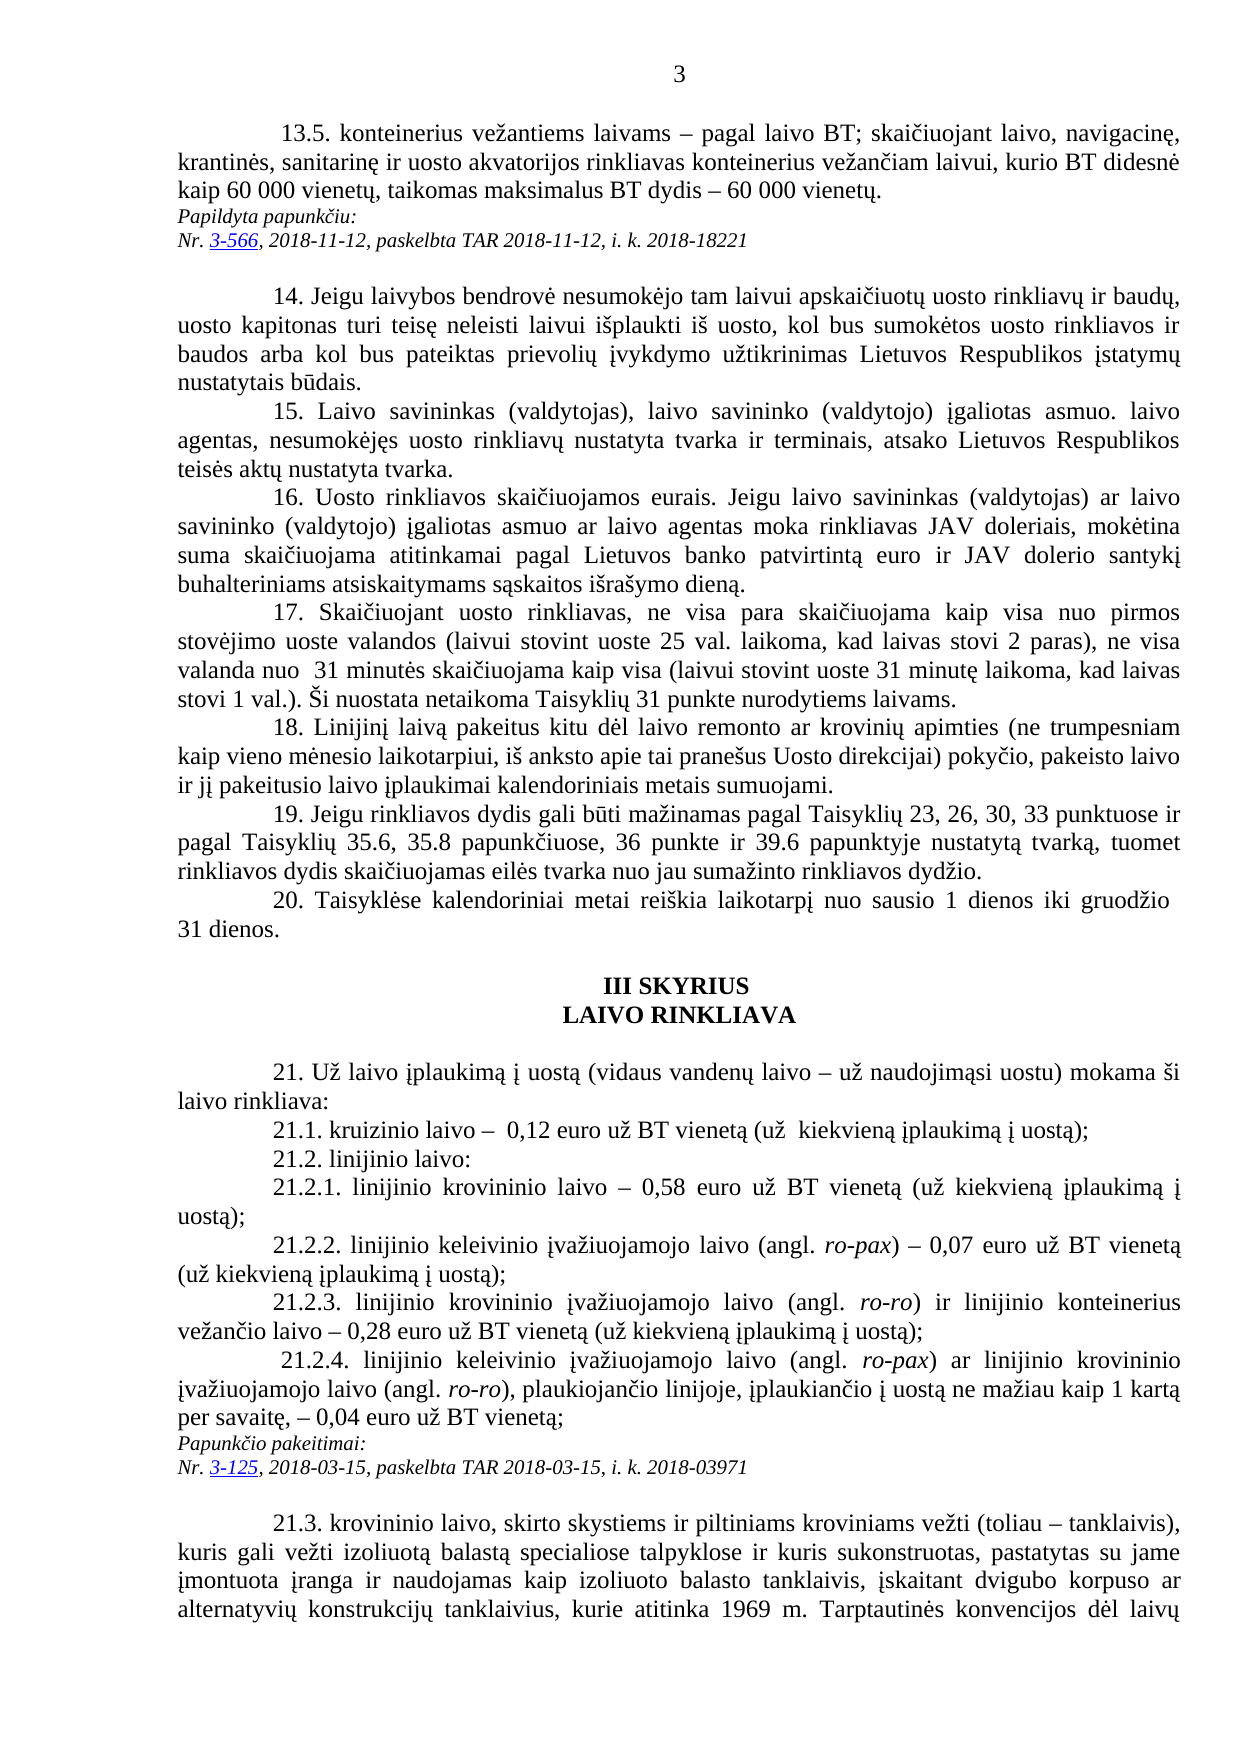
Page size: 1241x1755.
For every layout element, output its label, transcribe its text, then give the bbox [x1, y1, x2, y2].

text 21.2.1. linijinio krovininio laivo – 0,58 euro už BT vienetą (už kiekvieną įplaukimą į uostą); [177, 1172, 1181, 1230]
text LAIVO RINKLIAVA [177, 1000, 1181, 1029]
text 21.2. linijinio laivo: [177, 1144, 1181, 1172]
text 21.2.4. linijinio keleivinio įvažiuojamojo laivo (angl. ro-pax) ar linijinio krovininio įvažiuojamojo laivo (angl. ro-ro), plaukiojančio linijoje, įplaukiančio į uostą ne mažiau kaip 1 kartą per savaitę, – 0,04 euro už BT vienetą; [177, 1345, 1181, 1431]
text 14. Jeigu laivybos bendrovė nesumokėjo tam laivui apskaičiuotų uosto rinkliavų ir baudų, uosto kapitonas turi teisę neleisti laivui išplaukti iš uosto, kol bus sumokėtos uosto rinkliavos ir baudos arba kol bus pateiktas prievolių įvykdymo užtikrinimas Lietuvos Respublikos įstatymų nustatytais būdais. [177, 281, 1181, 396]
text 21. Už laivo įplaukimą į uostą (vidaus vandenų laivo – už naudojimąsi uostu) mokama ši laivo rinkliava: [177, 1057, 1181, 1115]
text 21.2.2. linijinio keleivinio įvažiuojamojo laivo (angl. ro-pax) – 0,07 euro už BT vienetą (už kiekvieną įplaukimą į uostą); [177, 1230, 1181, 1287]
text 15. Laivo savininkas (valdytojas), laivo savininko (valdytojo) įgaliotas asmuo. laivo agentas, nesumokėjęs uosto rinkliavų nustatyta tvarka ir terminais, atsako Lietuvos Respublikos teisės aktų nustatyta tvarka. [177, 396, 1181, 482]
text 13.5. konteinerius vežantiems laivams – pagal laivo BT; skaičiuojant laivo, navigacinę, krantinės, sanitarinę ir uosto akvatorijos rinkliavas konteinerius vežančiam laivui, kurio BT didesnė kaip 60 000 vienetų, taikomas maksimalus BT dydis – 60 000 vienetų. [177, 118, 1181, 204]
text 21.3. krovininio laivo, skirto skystiems ir piltiniams kroviniams vežti (toliau – tanklaivis), kuris gali vežti izoliuotą balastą specialiose talpyklose ir kuris sukonstruotas, pastatytas su jame įmontuota įranga ir naudojamas kaip izoliuoto balasto tanklaivis, įskaitant dvigubo korpuso ar alternatyvių konstrukcijų tanklaivius, kurie atitinka 1969 m. Tarptautinės konvencijos dėl laivų [177, 1508, 1181, 1623]
text Papunkčio pakeitimai: [177, 1431, 1181, 1455]
text Nr. 3-125, 2018-03-15, paskelbta TAR 2018-03-15, i. k. 2018-03971 [177, 1455, 1181, 1479]
text Nr. 3-566, 2018-11-12, paskelbta TAR 2018-11-12, i. k. 2018-18221 [177, 228, 1181, 252]
text 16. Uosto rinkliavos skaičiuojamos eurais. Jeigu laivo savininkas (valdytojas) ar laivo savininko (valdytojo) įgaliotas asmuo ar laivo agentas moka rinkliavas JAV doleriais, mokėtina suma skaičiuojama atitinkamai pagal Lietuvos banko patvirtintą euro ir JAV dolerio santykį buhalteriniams atsiskaitymams sąskaitos išrašymo dieną. [177, 482, 1181, 597]
text 18. Linijinį laivą pakeitus kitu dėl laivo remonto ar krovinių apimties (ne trumpesniam kaip vieno mėnesio laikotarpiui, iš anksto apie tai pranešus Uosto direkcijai) pokyčio, pakeisto laivo ir jį pakeitusio laivo įplaukimai kalendoriniais metais sumuojami. [177, 712, 1181, 799]
text 21.1. kruizinio laivo – 0,12 euro už BT vienetą (už kiekvieną įplaukimą į uostą); [177, 1115, 1181, 1144]
text III SKYRIUS [177, 971, 1181, 1000]
text 19. Jeigu rinkliavos dydis gali būti mažinamas pagal Taisyklių 23, 26, 30, 33 punktuose ir pagal Taisyklių 35.6, 35.8 papunkčiuose, 36 punkte ir 39.6 papunktyje nustatytą tvarką, tuomet rinkliavos dydis skaičiuojamas eilės tvarka nuo jau sumažinto rinkliavos dydžio. [177, 799, 1181, 885]
text 21.2.3. linijinio krovininio įvažiuojamojo laivo (angl. ro-ro) ir linijinio konteinerius vežančio laivo – 0,28 euro už BT vienetą (už kiekvieną įplaukimą į uostą); [177, 1287, 1181, 1345]
text 17. Skaičiuojant uosto rinkliavas, ne visa para skaičiuojama kaip visa nuo pirmos stovėjimo uoste valandos (laivui stovint uoste 25 val. laikoma, kad laivas stovi 2 paras), ne visa valanda nuo 31 minutės skaičiuojama kaip visa (laivui stovint uoste 31 minutę laikoma, kad laivas stovi 1 val.). Ši nuostata netaikoma Taisyklių 31 punkte nurodytiems laivams. [177, 597, 1181, 712]
text Papildyta papunkčiu: [177, 204, 1181, 228]
text 20. Taisyklėse kalendoriniai metai reiškia laikotarpį nuo sausio 1 dienos iki gruodžio 31 dienos. [177, 885, 1181, 942]
